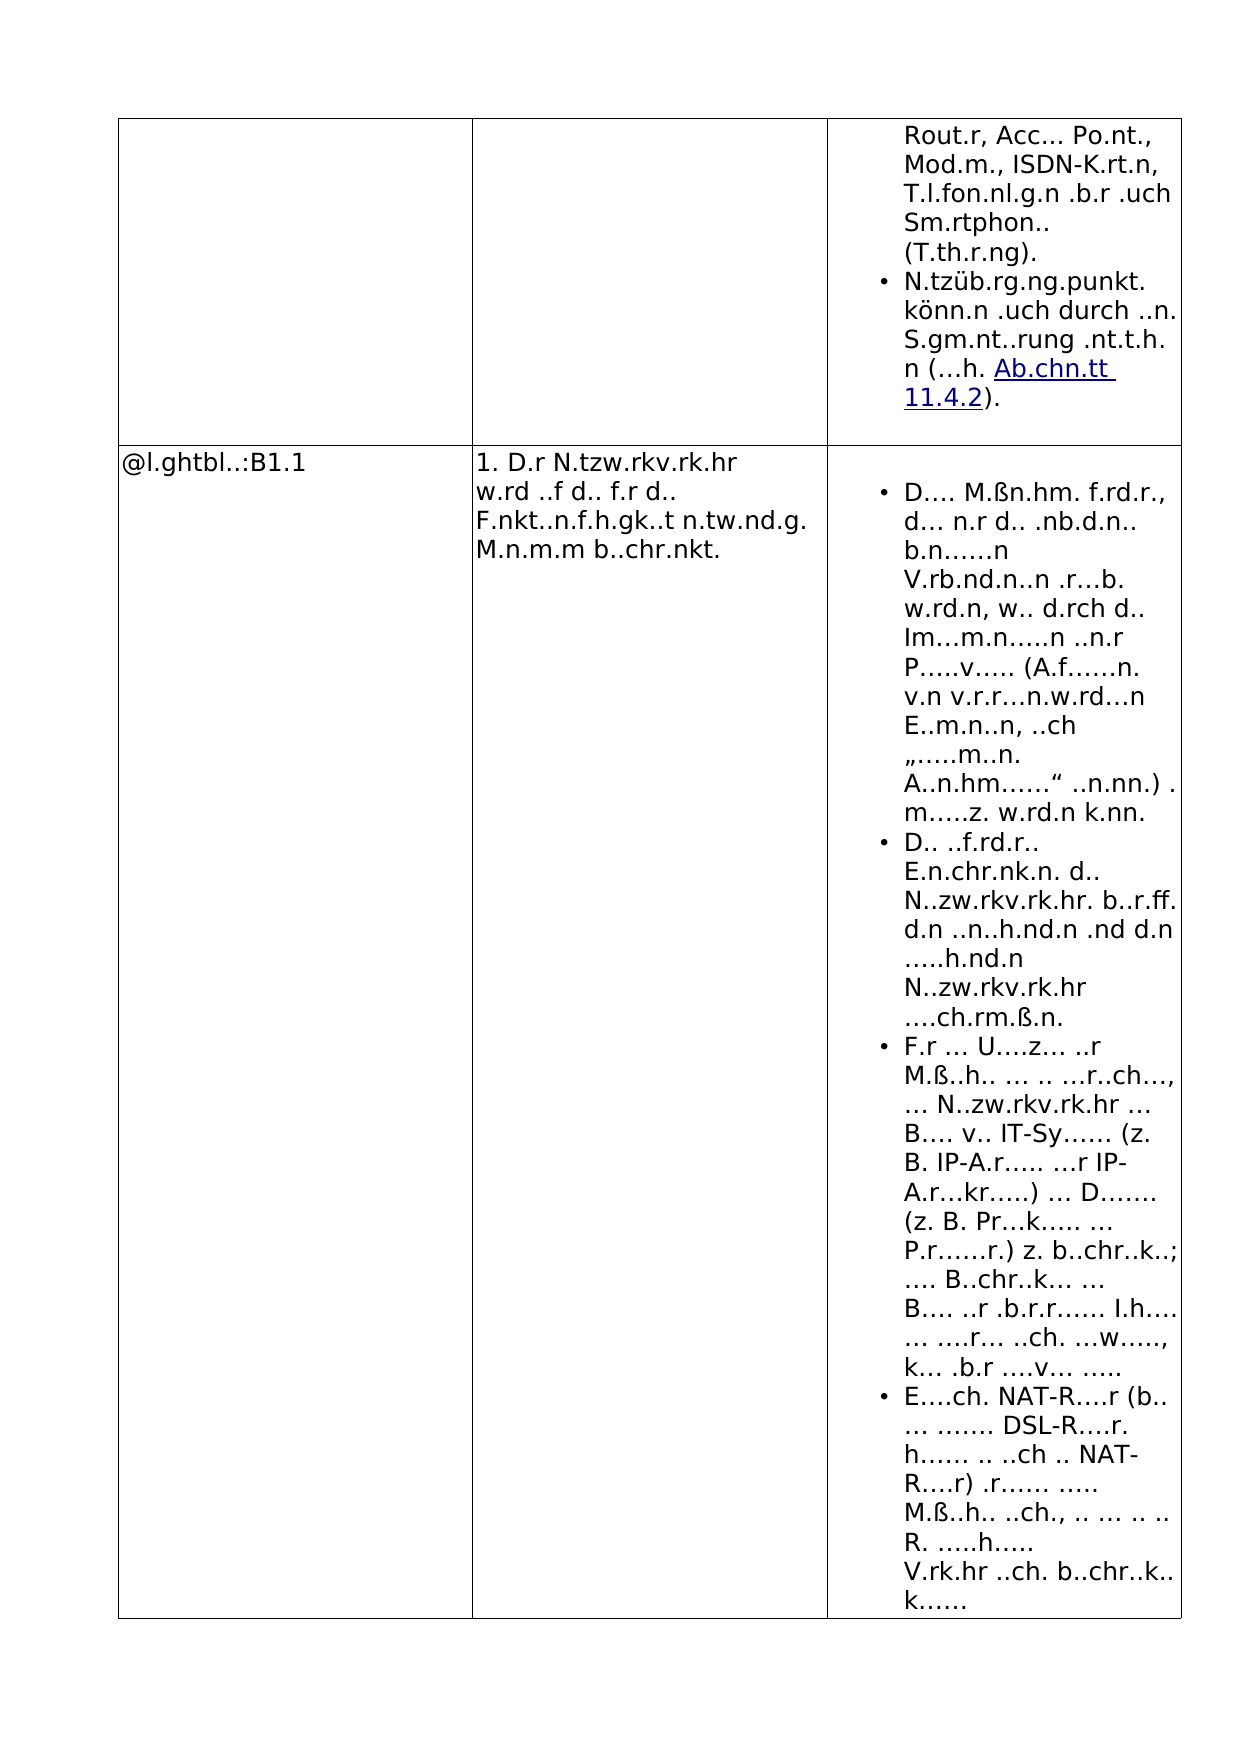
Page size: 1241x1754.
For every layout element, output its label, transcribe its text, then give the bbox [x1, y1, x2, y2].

table_cell [119, 119, 472, 445]
table_cell Rout.r, Acc... Po.nt., Mod.m., ISDN-K.rt.n, T.l.fon.nl.g.n .b.r .uch Sm.rtphon.. (T.th.r.ng). N.tzüb.rg.ng.punkt. könn.n .uch durch ..n. S.gm.nt..rung .nt.t.h.n (…h. Ab.chn.tt 11.4.2). [828, 119, 1181, 445]
table_cell 1. D.r N.tzw.rkv.rk.hr w.rd ..f d.. f.r d.. F.nkt..n.f.h.gk..t n.tw.nd.g. M.n.m.m b..chr.nkt. [473, 446, 827, 1618]
table_cell D…. M.ßn.hm. f.rd.r., d… n.r d.. .nb.d.n.. b.n……n V.rb.nd.n..n .r…b. w.rd.n, w.. d.rch d.. Im…m.n…..n ..n.r P…..v….. (A.f……n. v.n v.r.r…n.w.rd…n E..m.n..n, ..ch „…..m..n. A..n.hm……“ ..n.nn.) .m…..z. w.rd.n k.nn. D.. ..f.rd.r.. E.n.chr.nk.n. d.. N..zw.rkv.rk.hr. b..r.ff. d.n ..n..h.nd.n .nd d.n …..h.nd.n N..zw.rkv.rk.hr ….ch.rm.ß.n. F.r … U….z… ..r M.ß..h.. … .. …r..ch…, … N..zw.rkv.rk.hr … B…. v.. IT-Sy…… (z. B. IP-A.r….. …r IP-A.r…kr…..) … D……. (z. B. Pr…k….. … P.r……r.) z. b..chr..k..; …. B..chr..k… … B…. ..r .b.r.r…… I.h…. … ….r… ..ch. …w….., k… .b.r ….v… ….. E….ch. NAT-R….r (b.. … ……. DSL-R….r. h…… .. ..ch .. NAT-R….r) .r…… ….. M.ß..h.. ..ch., .. … .. .. R. …..h….. V.rk.hr ..ch. b..chr..k.. k…… D.rch … M.ß..h.. B2 … .. …..ch, ….. M.ß..h.. ..rch …. R…k…..y.. … -b.h……. z. ….h.. (…h. …..). [828, 446, 1181, 1618]
table_cell [473, 119, 827, 445]
table_cell @l.ghtbl..:B1.1 [119, 446, 472, 1618]
